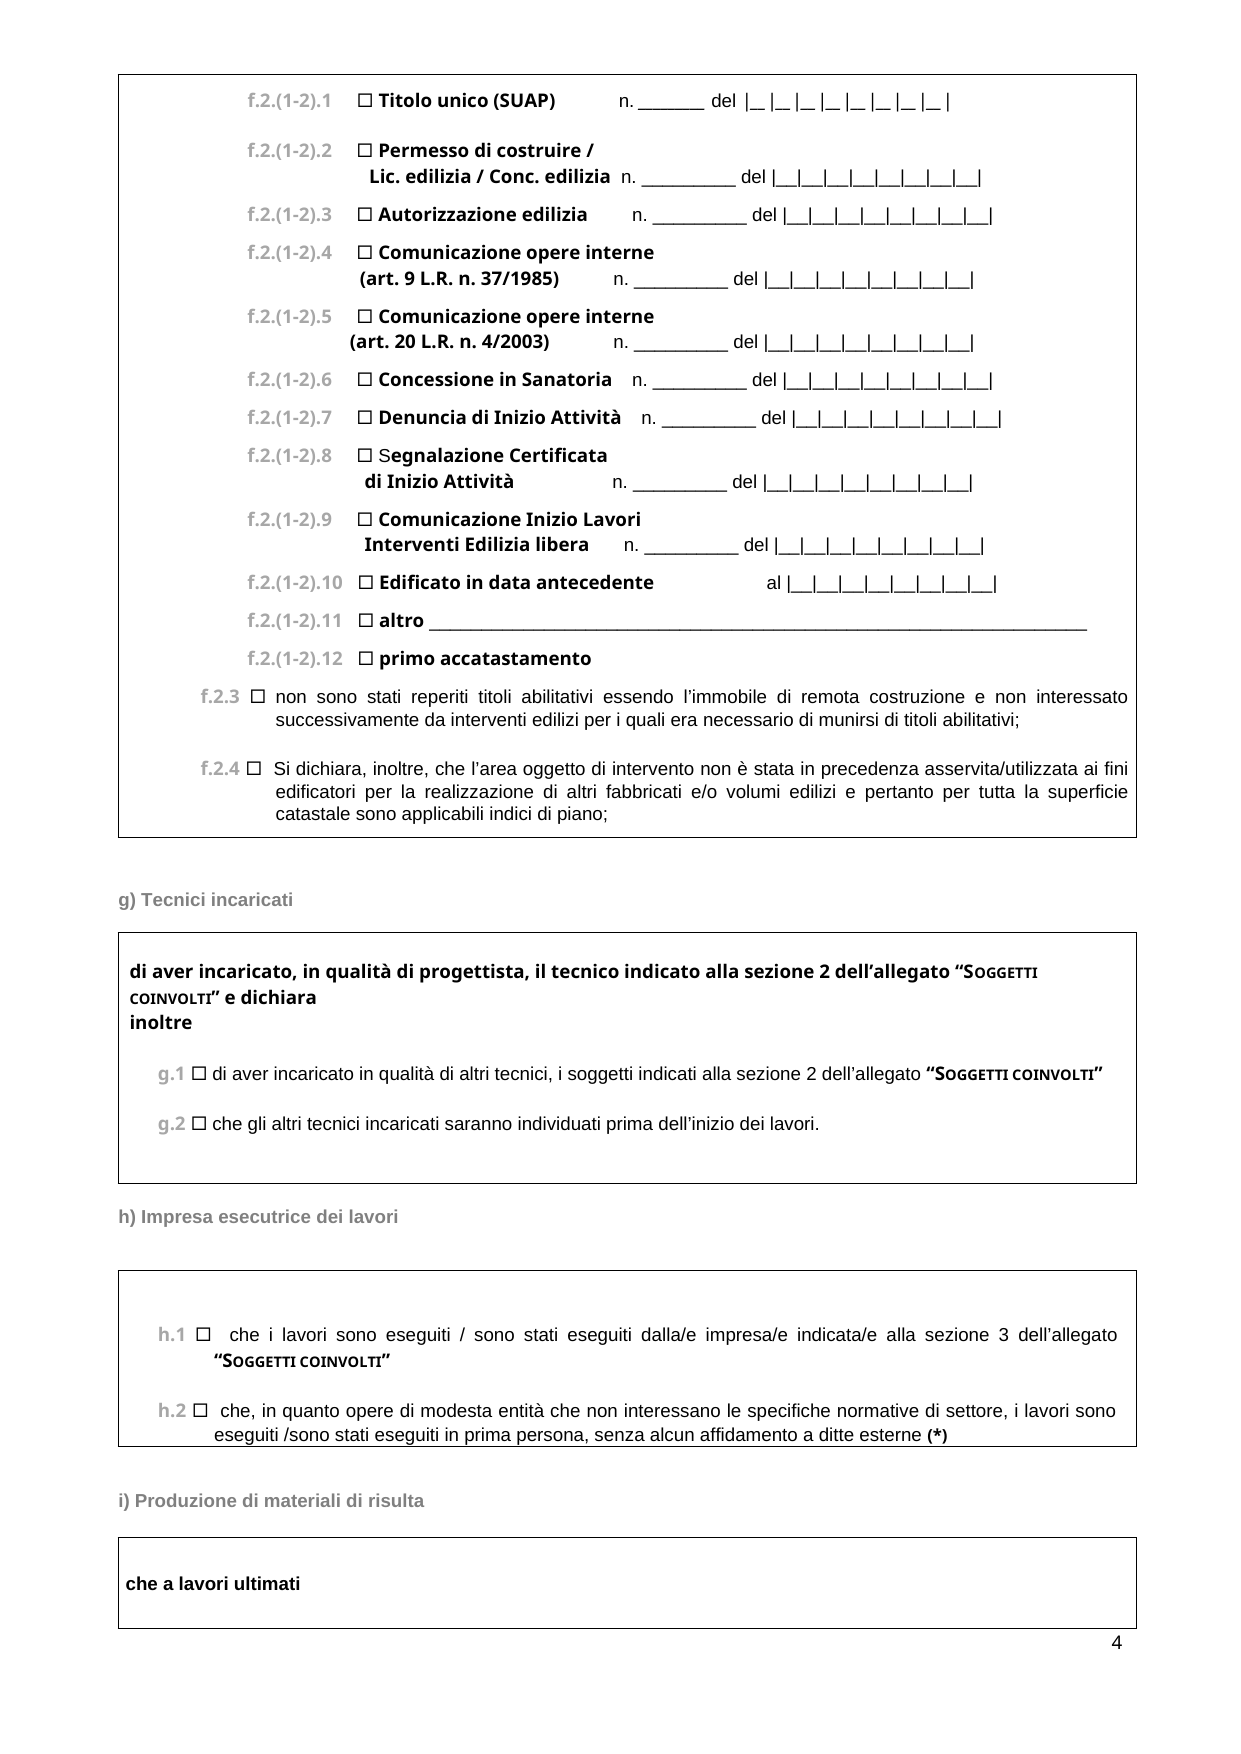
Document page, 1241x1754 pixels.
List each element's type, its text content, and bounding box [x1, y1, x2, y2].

text h) Impresa esecutrice dei lavori [118, 1205, 1122, 1227]
table_header che a lavori ultimati [119, 1538, 1136, 1628]
table_header f.2.(1-2).1  Titolo unico (SUAP) n. _________ del |__|__|__|__|__|__|__|__| f.2.(1-2).2  Permesso di costruire / Lic. edilizia / Conc. edilizia n. _________ del |__|__|__|__|__|__|__|__| f.2.(1-2).3  Autorizzazione edilizia n. _________ del |__|__|__|__|__|__|__|__| f.2.(1-2).4  Comunicazione opere interne (art. 9 L.R. n. 37/1985) n. _________ del |__|__|__|__|__|__|__|__| f.2.(1-2).5  Comunicazione opere interne (art. 20 L.R. n. 4/2003) n. _________ del |__|__|__|__|__|__|__|__| f.2.(1-2).6  Concessione in Sanatoria n. _________ del |__|__|__|__|__|__|__|__| f.2.(1-2).7  Denuncia di Inizio Attività n. _________ del |__|__|__|__|__|__|__|__| f.2.(1-2).8  Segnalazione Certificata di Inizio Attività n. _________ del |__|__|__|__|__|__|__|__| f.2.(1-2).9  Comunicazione Inizio Lavori Interventi Edilizia libera n. _________ del |__|__|__|__|__|__|__|__| f.2.(1-2).10  Edificato in data antecedente al |__|__|__|__|__|__|__|__| f.2.(1-2).11  altro _______________________________________________________________ f.2.(1-2).12  primo accatastamento f.2.3  non sono stati reperiti titoli abilitativi essendo l’immobile di remota costruzione e non interessato successivamente da interventi edilizi per i quali era necessario di munirsi di titoli abilitativi; f.2.4  Si dichiara, inoltre, che l’area oggetto di intervento non è stata in precedenza asservita/utilizzata ai fini edificatori per la realizzazione di altri fabbricati e/o volumi edilizi e pertanto per tutta la superficie catastale sono applicabili indici di piano; [119, 75, 1136, 837]
text i) Produzione di materiali di risulta [118, 1490, 1122, 1512]
table_header di aver incaricato, in qualità di progettista, il tecnico indicato alla sezione 2 dell’allegato “SOGGETTI COINVOLTI” e dichiara inoltre g.1  di aver incaricato in qualità di altri tecnici, i soggetti indicati alla sezione 2 dell’allegato “SOGGETTI COINVOLTI” g.2  che gli altri tecnici incaricati saranno individuati prima dell’inizio dei lavori. [119, 933, 1136, 1183]
table_header h.1  che i lavori sono eseguiti / sono stati eseguiti dalla/e impresa/e indicata/e alla sezione 3 dell’allegato “SOGGETTI COINVOLTI” h.2  che, in quanto opere di modesta entità che non interessano le specifiche normative di settore, i lavori sono eseguiti /sono stati eseguiti in prima persona, senza alcun affidamento a ditte esterne (*) [119, 1271, 1136, 1446]
text g) Tecnici incaricati [118, 889, 1122, 911]
